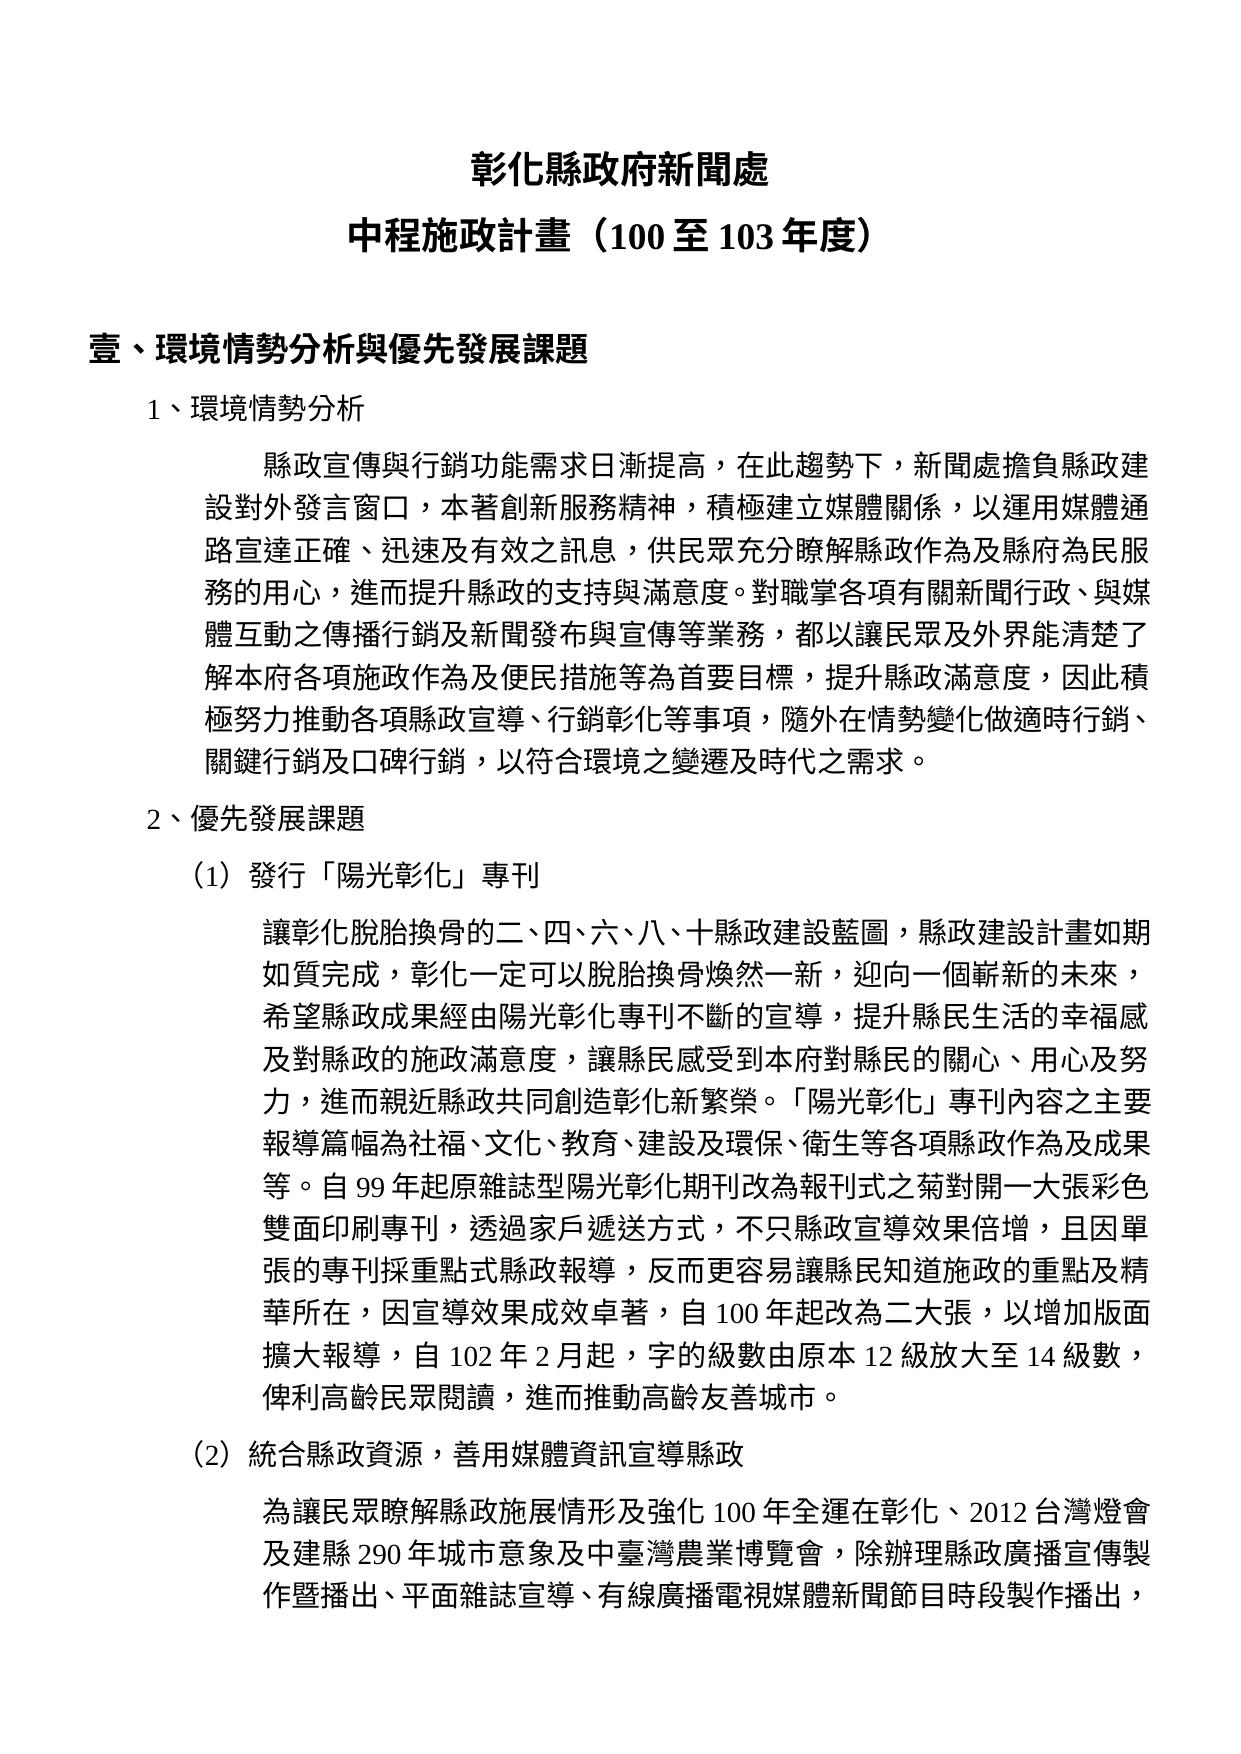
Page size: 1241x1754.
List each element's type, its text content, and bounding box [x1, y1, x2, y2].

text 中程施政計畫（100至103年度） [88, 206, 1152, 261]
text 壹、環境情勢分析與優先發展課題 [88, 323, 1152, 371]
list 環境情勢分析 [146, 386, 1152, 428]
list 發行「陽光彰化」專刊 [175, 852, 1152, 895]
text 彰化縣政府新聞處 [88, 139, 1152, 194]
text 為讓民眾瞭解縣政施展情形及強化100年全運在彰化、2012台灣燈會及建縣290年城市意象及中臺灣農業博覽會，除辦理縣政廣播宣傳製作暨播出、平面雜誌宣導、有線廣播電視媒體新聞節目時段製作播出， [262, 1488, 1152, 1615]
list 優先發展課題 [146, 796, 1152, 838]
text 讓彰化脫胎換骨的二、四、六、八、十縣政建設藍圖，縣政建設計畫如期如質完成，彰化一定可以脫胎換骨煥然一新，迎向一個嶄新的未來，希望縣政成果經由陽光彰化專刊不斷的宣導，提升縣民生活的幸福感及對縣政的施政滿意度，讓縣民感受到本府對縣民的關心、用心及努力，進而親近縣政共同創造彰化新繁榮。「陽光彰化」專刊內容之主要報導篇幅為社福、文化、教育、建設及環保、衛生等各項縣政作為及成果等。自99年起原雜誌型陽光彰化期刊改為報刊式之菊對開一大張彩色雙面印刷專刊，透過家戶遞送方式，不只縣政宣導效果倍增，且因單張的專刊採重點式縣政報導，反而更容易讓縣民知道施政的重點及精華所在，因宣導效果成效卓著，自100年起改為二大張，以增加版面擴大報導，自102年2月起，字的級數由原本12級放大至14級數，俾利高齡民眾閱讀，進而推動高齡友善城市。 [262, 909, 1152, 1417]
text 縣政宣傳與行銷功能需求日漸提高，在此趨勢下，新聞處擔負縣政建設對外發言窗口，本著創新服務精神，積極建立媒體關係，以運用媒體通路宣達正確、迅速及有效之訊息，供民眾充分瞭解縣政作為及縣府為民服務的用心，進而提升縣政的支持與滿意度。對職掌各項有關新聞行政、與媒體互動之傳播行銷及新聞發布與宣傳等業務，都以讓民眾及外界能清楚了解本府各項施政作為及便民措施等為首要目標，提升縣政滿意度，因此積極努力推動各項縣政宣導、行銷彰化等事項，隨外在情勢變化做適時行銷、關鍵行銷及口碑行銷，以符合環境之變遷及時代之需求。 [204, 443, 1152, 781]
list 統合縣政資源，善用媒體資訊宣導縣政 [175, 1431, 1152, 1474]
